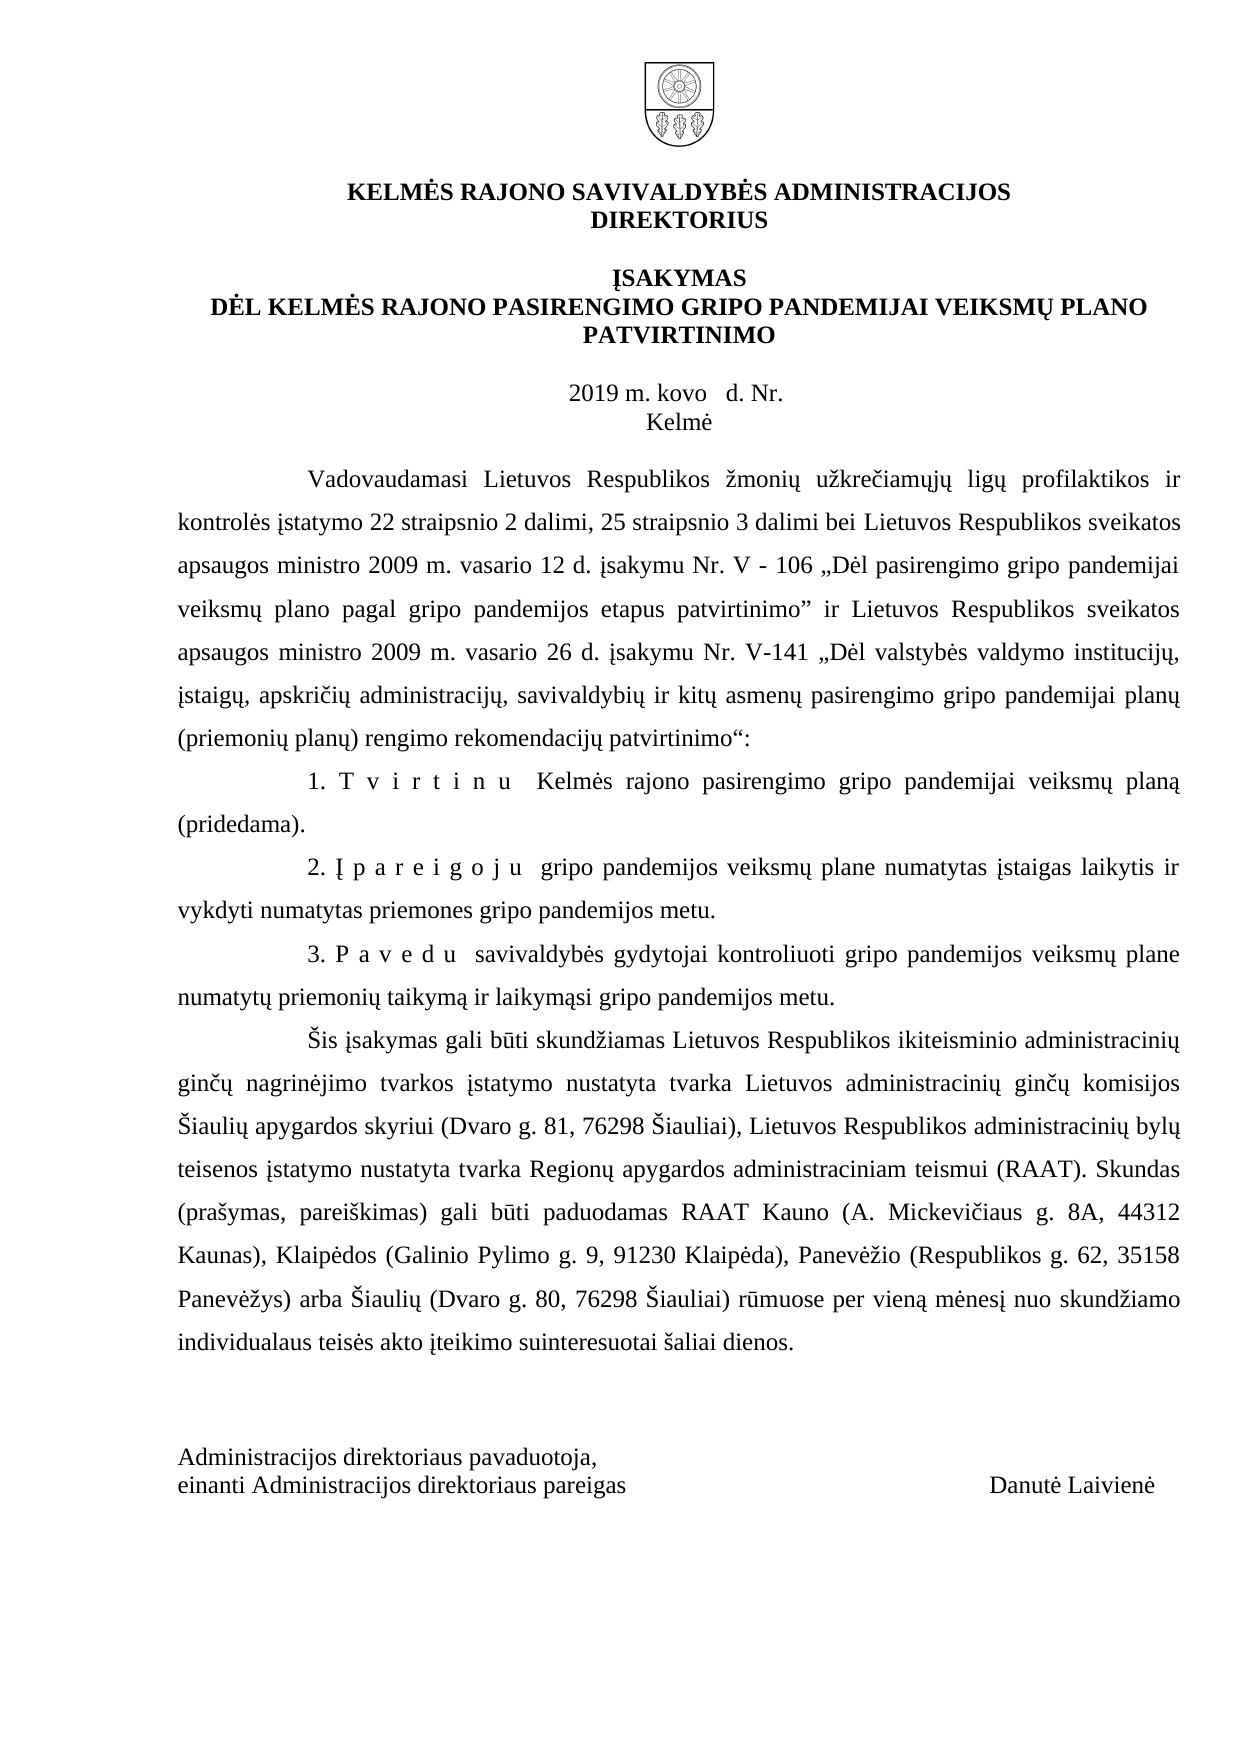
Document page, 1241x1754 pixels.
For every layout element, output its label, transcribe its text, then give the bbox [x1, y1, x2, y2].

text 3. P a v e d u savivaldybės gydytojai kontroliuoti gripo pandemijos veiksmų plane numatytų priemonių taikymą ir laikymąsi gripo pandemijos metu. [177, 939, 1181, 1011]
text 1. T v i r t i n u Kelmės rajono pasirengimo gripo pandemijai veiksmų planą (pridedama). [177, 766, 1181, 838]
text ĮSAKYMAS [177, 263, 1181, 292]
text DĖL KELMĖS RAJONO PASIRENGIMO GRIPO PANDEMIJAI VEIKSMŲ PLANO PATVIRTINIMO [177, 292, 1181, 349]
subtitle KELMĖS RAJONO SAVIVALDYBĖS ADMINISTRACIJOS [177, 177, 1181, 206]
text 2. Į p a r e i g o j u gripo pandemijos veiksmų plane numatytas įstaigas laikytis ir vykdyti numatytas priemones gripo pandemijos metu. [177, 852, 1181, 924]
text Šis įsakymas gali būti skundžiamas Lietuvos Respublikos ikiteisminio administracinių ginčų nagrinėjimo tvarkos įstatymo nustatyta tvarka Lietuvos administracinių ginčų komisijos Šiaulių apygardos skyriui (Dvaro g. 81, 76298 Šiauliai), Lietuvos Respublikos administracinių bylų teisenos įstatymo nustatyta tvarka Regionų apygardos administraciniam teismui (RAAT). Skundas (prašymas, pareiškimas) gali būti paduodamas RAAT Kauno (A. Mickevičiaus g. 8A, 44312 Kaunas), Klaipėdos (Galinio Pylimo g. 9, 91230 Klaipėda), Panevėžio (Respublikos g. 62, 35158 Panevėžys) arba Šiaulių (Dvaro g. 80, 76298 Šiauliai) rūmuose per vieną mėnesį nuo skundžiamo individualaus teisės akto įteikimo suinteresuotai šaliai dienos. [177, 1025, 1181, 1356]
text 2019 m. kovo d. Nr. [177, 378, 1181, 407]
text Kelmė [177, 407, 1181, 436]
subtitle DIREKTORIUS [177, 206, 1181, 234]
text einanti Administracijos direktoriaus pareigas Danutė Laivienė [177, 1471, 1181, 1528]
text Vadovaudamasi Lietuvos Respublikos žmonių užkrečiamųjų ligų profilaktikos ir kontrolės įstatymo 22 straipsnio 2 dalimi, 25 straipsnio 3 dalimi bei Lietuvos Respublikos sveikatos apsaugos ministro 2009 m. vasario 12 d. įsakymu Nr. V - 106 „Dėl pasirengimo gripo pandemijai veiksmų plano pagal gripo pandemijos etapus patvirtinimo” ir Lietuvos Respublikos sveikatos apsaugos ministro 2009 m. vasario 26 d. įsakymu Nr. V-141 „Dėl valstybės valdymo institucijų, įstaigų, apskričių administracijų, savivaldybių ir kitų asmenų pasirengimo gripo pandemijai planų (priemonių planų) rengimo rekomendacijų patvirtinimo“: [177, 464, 1181, 752]
text Administracijos direktoriaus pavaduotoja, [177, 1442, 1181, 1471]
